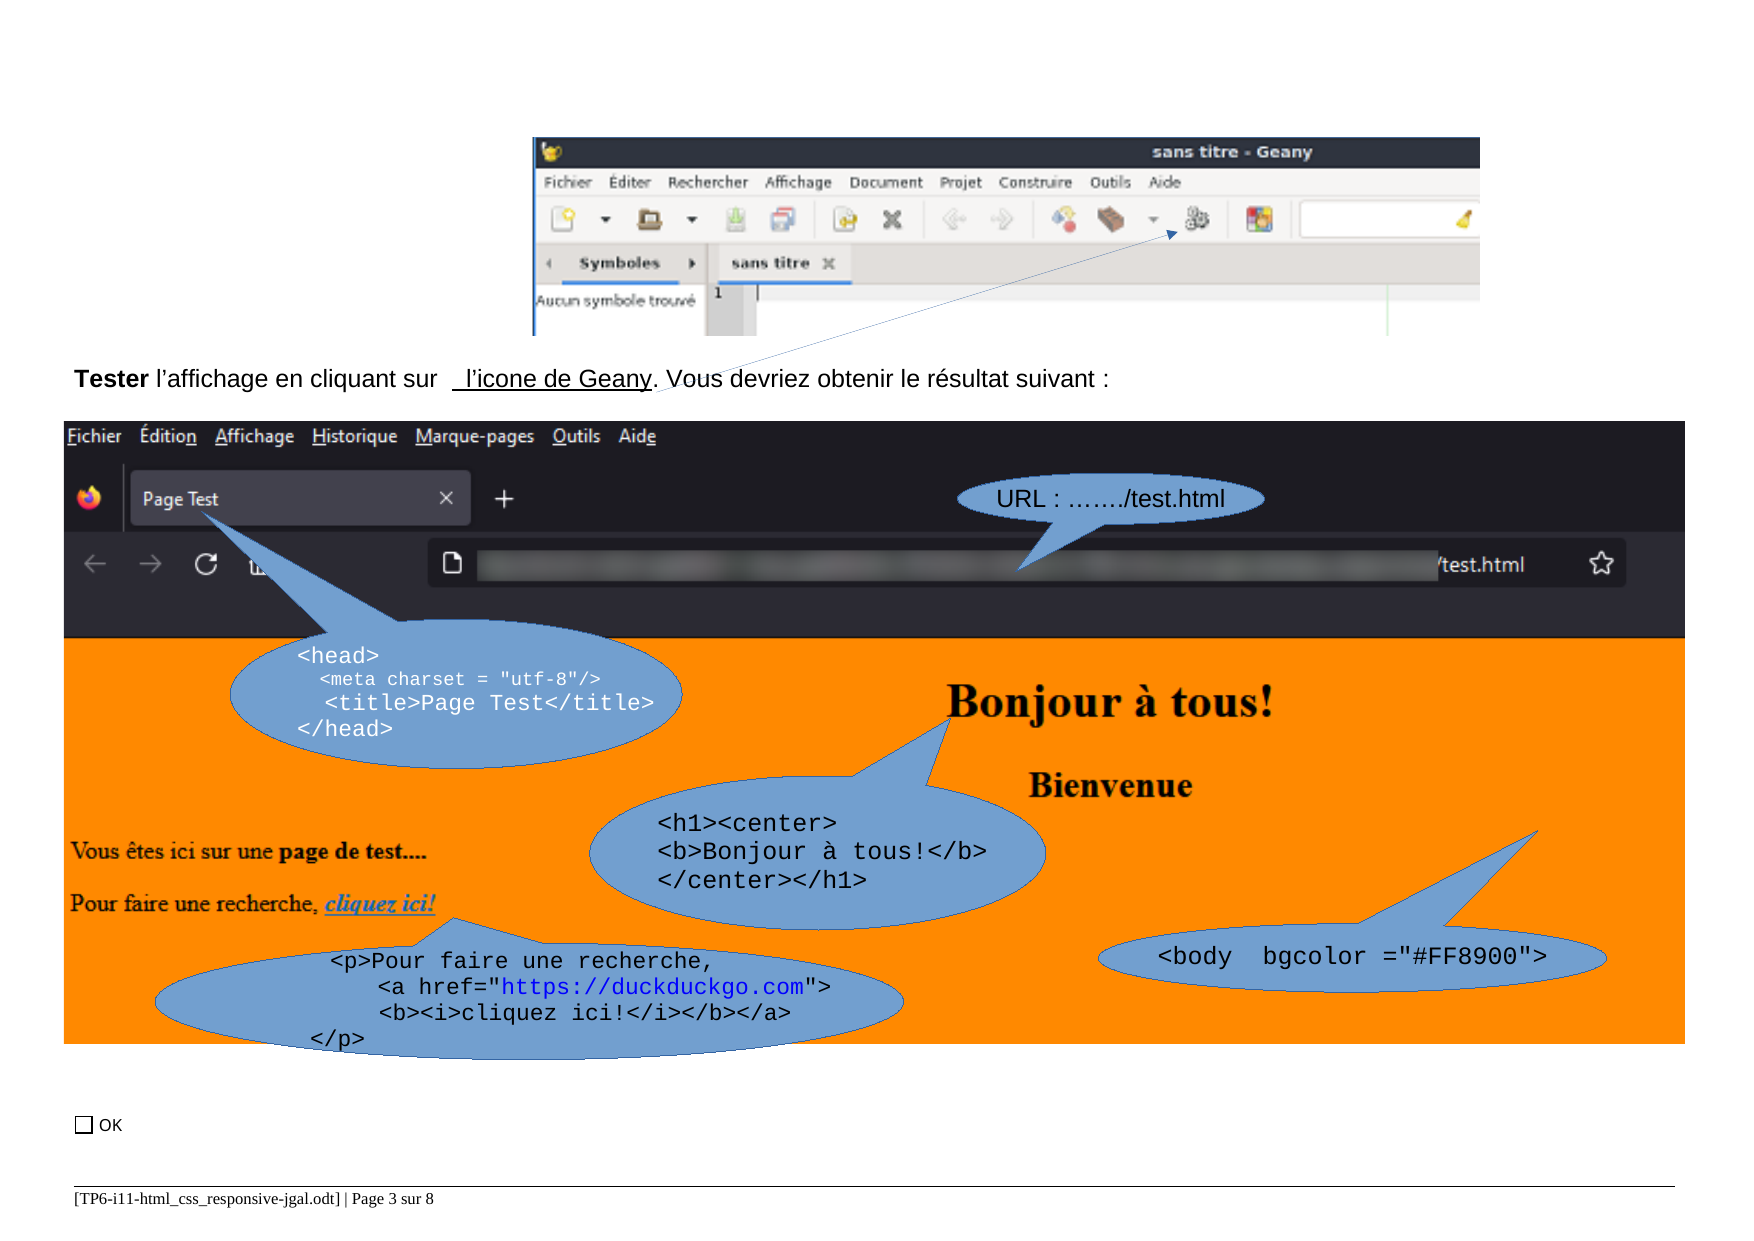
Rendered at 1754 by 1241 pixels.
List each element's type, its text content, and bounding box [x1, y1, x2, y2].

picture [532, 137, 1480, 336]
text Tester l’affichage en cliquant sur l’icone de Geany. Vous devriez obtenir le résultat suivant : [658, 364, 1675, 393]
text Tester l’affichage en cliquant sur l’icone de Geany. Vous devriez obtenir le résultat suivant : [74, 364, 744, 393]
picture [63, 421, 1685, 1044]
